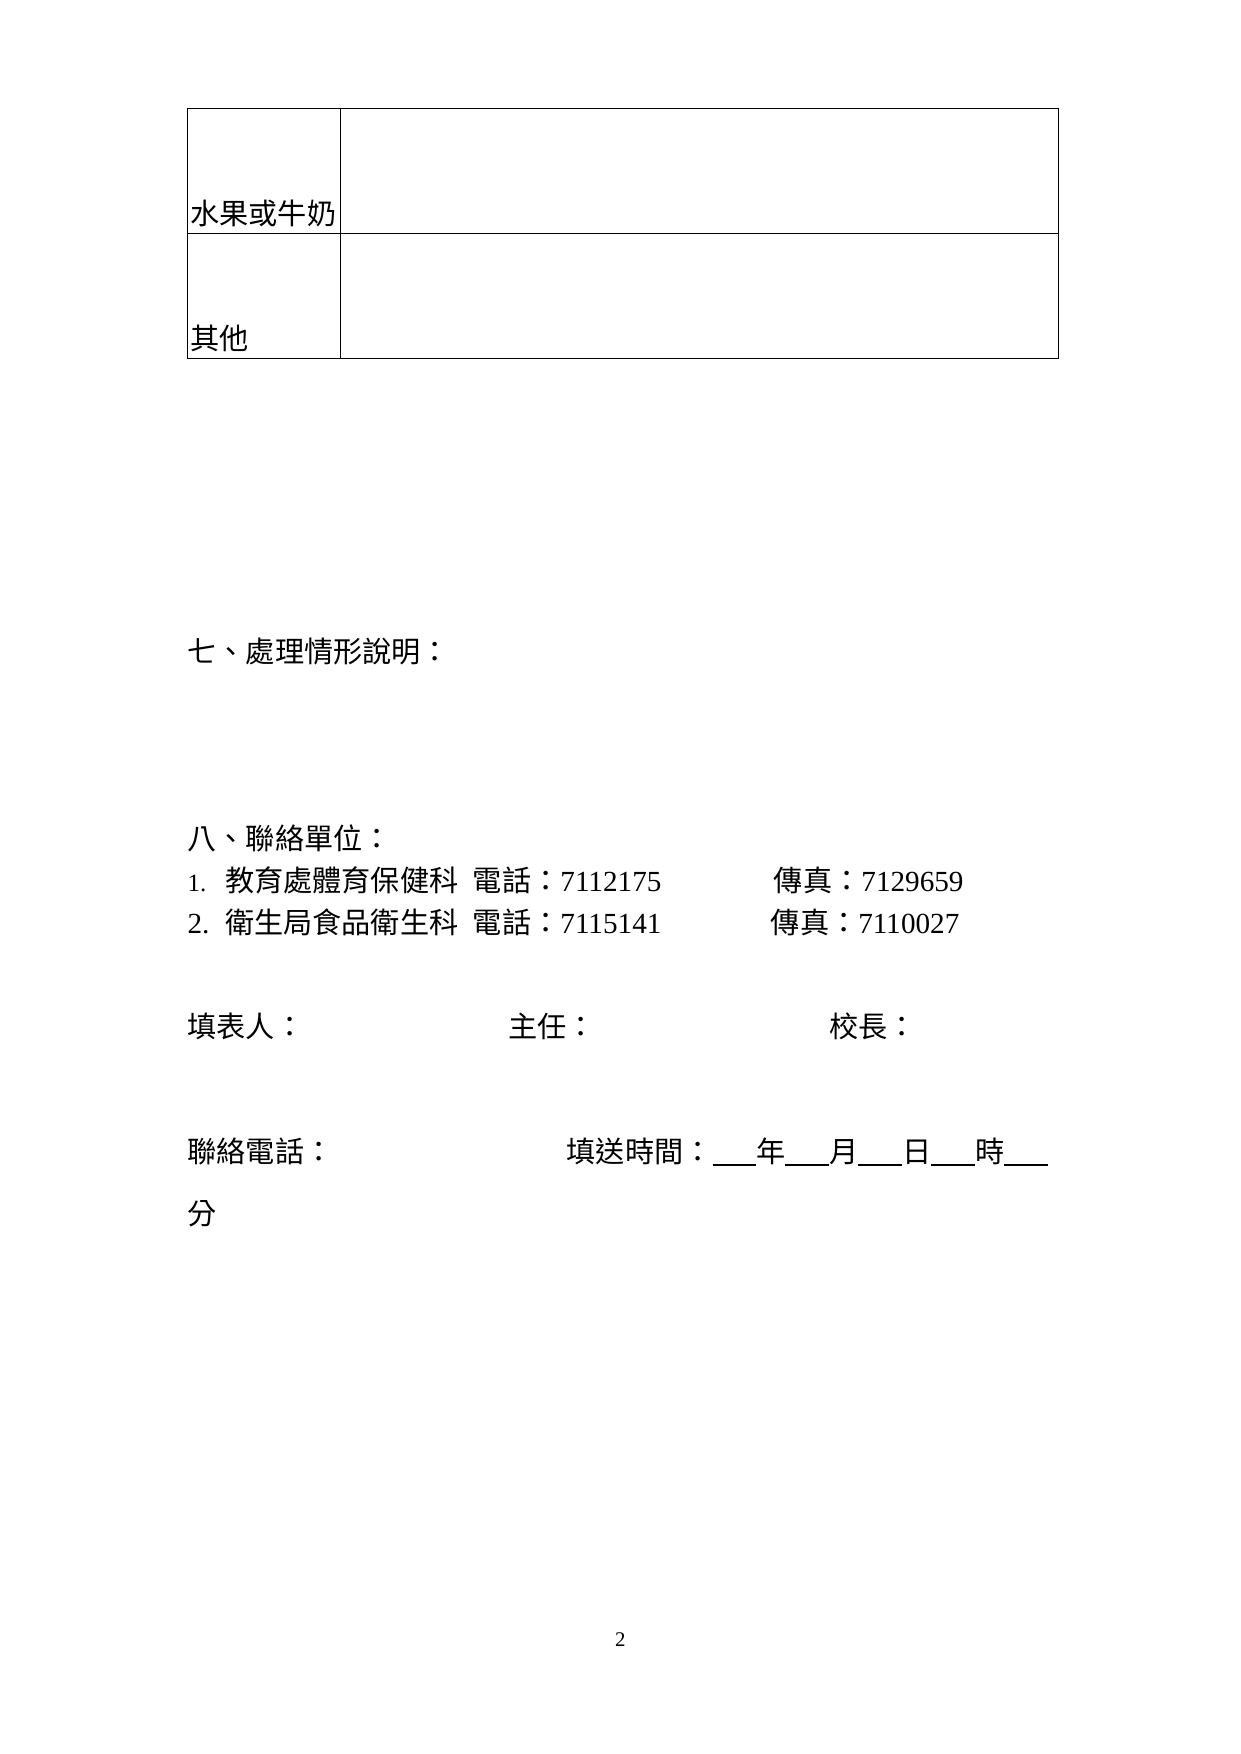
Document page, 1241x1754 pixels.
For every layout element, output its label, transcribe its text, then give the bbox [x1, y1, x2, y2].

table_cell [341, 234, 1058, 358]
text 八、聯絡單位： [187, 795, 1053, 858]
list 教育處體育保健科 電話：7112175 傳真：7129659 [187, 858, 1053, 900]
table_cell [341, 109, 1058, 233]
text 聯絡電話： 填送時間： 年 月 日 時 分 [187, 1108, 1053, 1233]
list 衛生局食品衛生科 電話：7115141 傳真：7110027 [187, 900, 1053, 942]
text 七、處理情形說明： [187, 608, 1053, 670]
text 填表人： 主任： 校長： [187, 983, 1053, 1045]
table_cell 其他 [188, 234, 340, 358]
table_cell 水果或牛奶 [188, 109, 340, 233]
